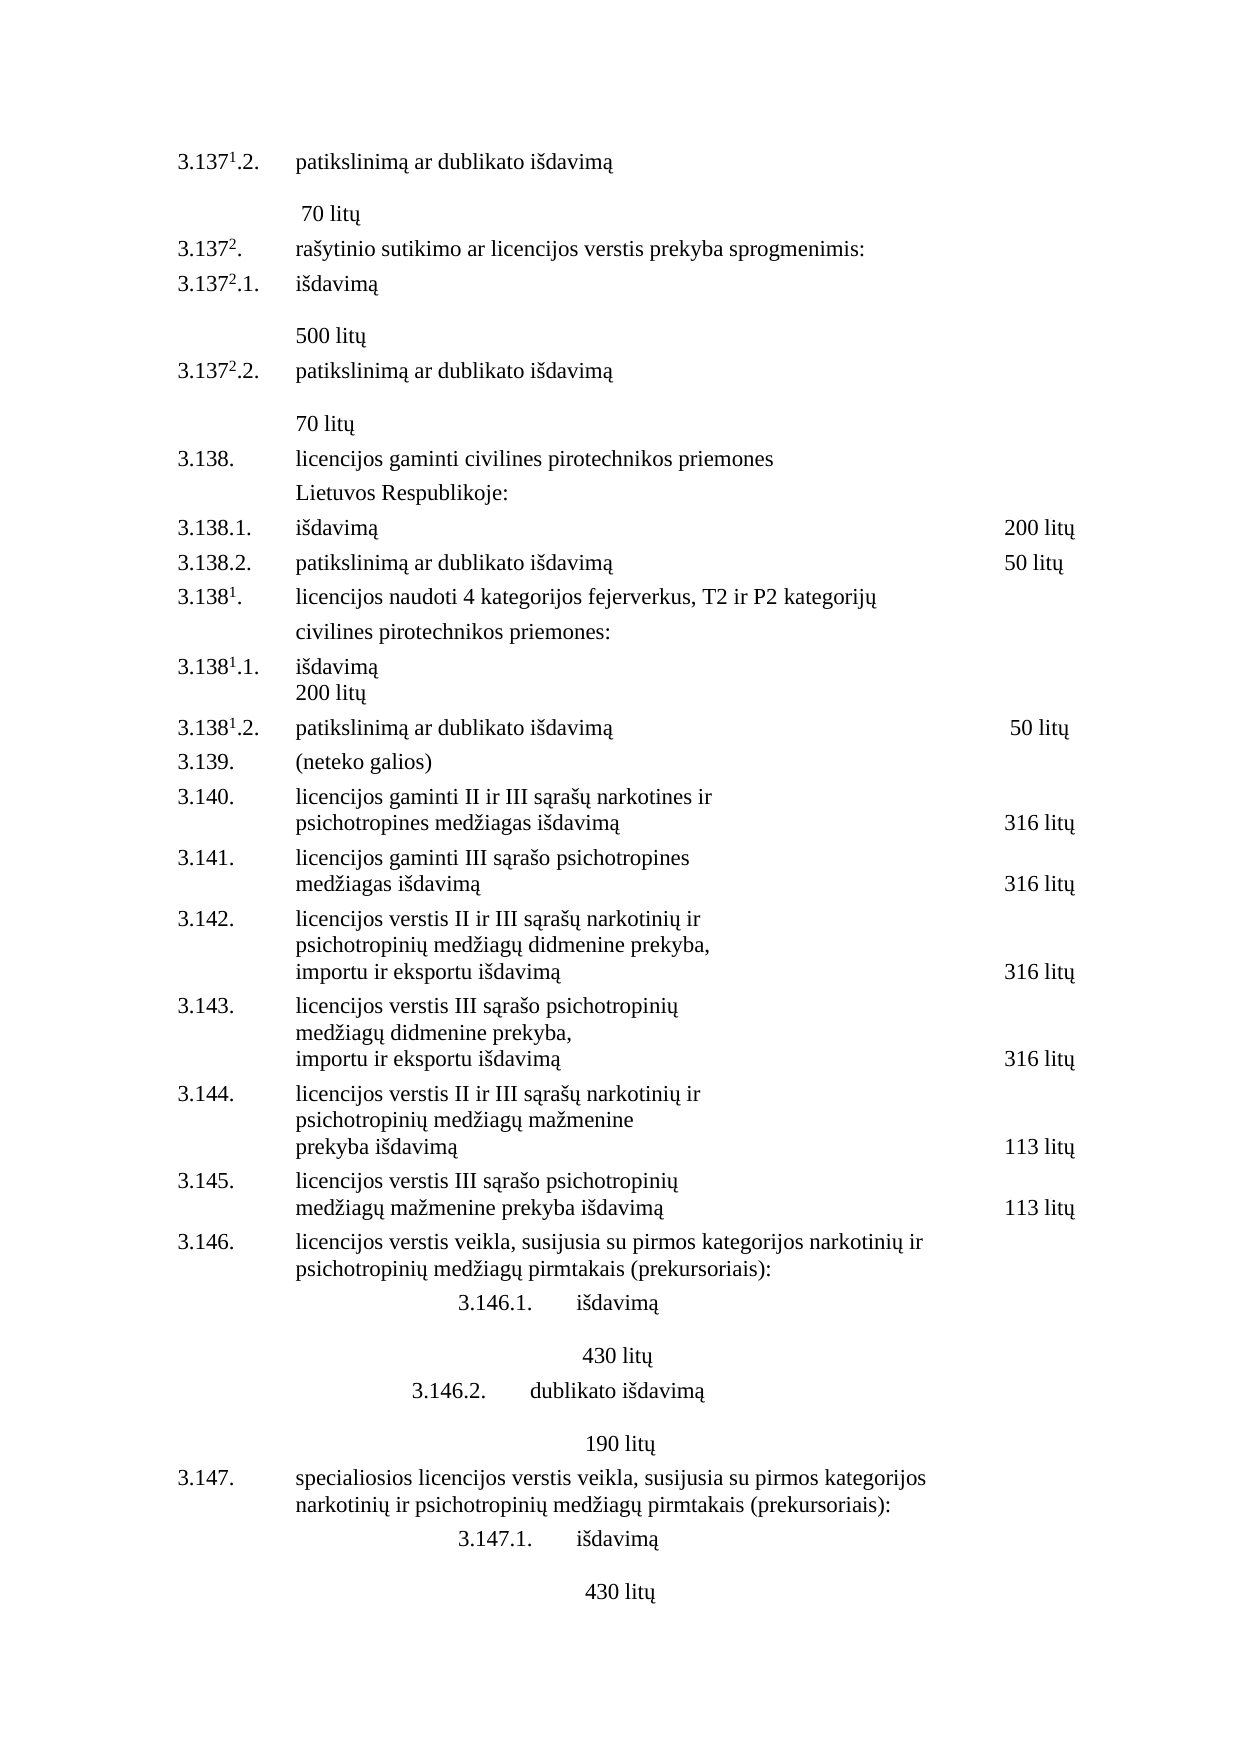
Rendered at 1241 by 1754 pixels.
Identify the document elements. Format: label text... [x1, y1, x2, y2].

text civilines pirotechnikos priemones: [177, 618, 915, 644]
text 3.147. specialiosios licencijos verstis veikla, susijusia su pirmos kategorijos narkotinių ir psichotropinių medžiagų pirmtakais (prekursoriais): [177, 1464, 945, 1517]
text 3.140. licencijos gaminti II ir III sąrašų narkotines ir psichotropines medžiagas išdavimą 316 litų [177, 783, 1122, 836]
text 3.1381.2. patikslinimą ar dublikato išdavimą 50 litų [177, 714, 1122, 740]
text 3.138.1. išdavimą 200 litų [177, 514, 1137, 540]
text 3.144. licencijos verstis II ir III sąrašų narkotinių ir psichotropinių medžiagų mažmenine prekyba išdavimą 113 litų [177, 1080, 1122, 1159]
text 3.1371.2. patikslinimą ar dublikato išdavimą 70 litų [177, 148, 930, 227]
text 3.1372.2. patikslinimą ar dublikato išdavimą 70 litų [177, 357, 930, 436]
text 3.146.2. dublikato išdavimą 190 litų [177, 1377, 945, 1456]
text 3.139. (neteko galios) [177, 748, 1122, 775]
text 3.1381.1. išdavimą 200 litų [177, 653, 915, 705]
text 3.146.1. išdavimą 430 litų [177, 1289, 945, 1368]
text 3.147.1. išdavimą 430 litų [177, 1525, 945, 1604]
text 3.138.2. patikslinimą ar dublikato išdavimą 50 litų [177, 549, 1122, 575]
text 3.146. licencijos verstis veikla, susijusia su pirmos kategorijos narkotinių ir psichotropinių medžiagų pirmtakais (prekursoriais): [177, 1228, 945, 1281]
text 3.145. licencijos verstis III sąrašo psichotropinių medžiagų mažmenine prekyba išdavimą 113 litų [177, 1167, 1122, 1220]
text 3.1381. licencijos naudoti 4 kategorijos fejerverkus, T2 ir P2 kategorijų [177, 583, 915, 610]
text 3.1372.1. išdavimą 500 litų [177, 270, 930, 349]
text 3.138. licencijos gaminti civilines pirotechnikos priemones [177, 444, 974, 471]
text 3.143. licencijos verstis III sąrašo psichotropinių medžiagų didmenine prekyba, importu ir eksportu išdavimą 316 litų [177, 993, 1122, 1072]
text Lietuvos Respublikoje: [177, 479, 974, 506]
text 3.1372. rašytinio sutikimo ar licencijos verstis prekyba sprogmenimis: [177, 235, 930, 261]
text 3.141. licencijos gaminti III sąrašo psichotropines medžiagas išdavimą 316 litų [177, 844, 1122, 897]
text 3.142. licencijos verstis II ir III sąrašų narkotinių ir psichotropinių medžiagų didmenine prekyba, importu ir eksportu išdavimą 316 litų [177, 905, 1122, 984]
